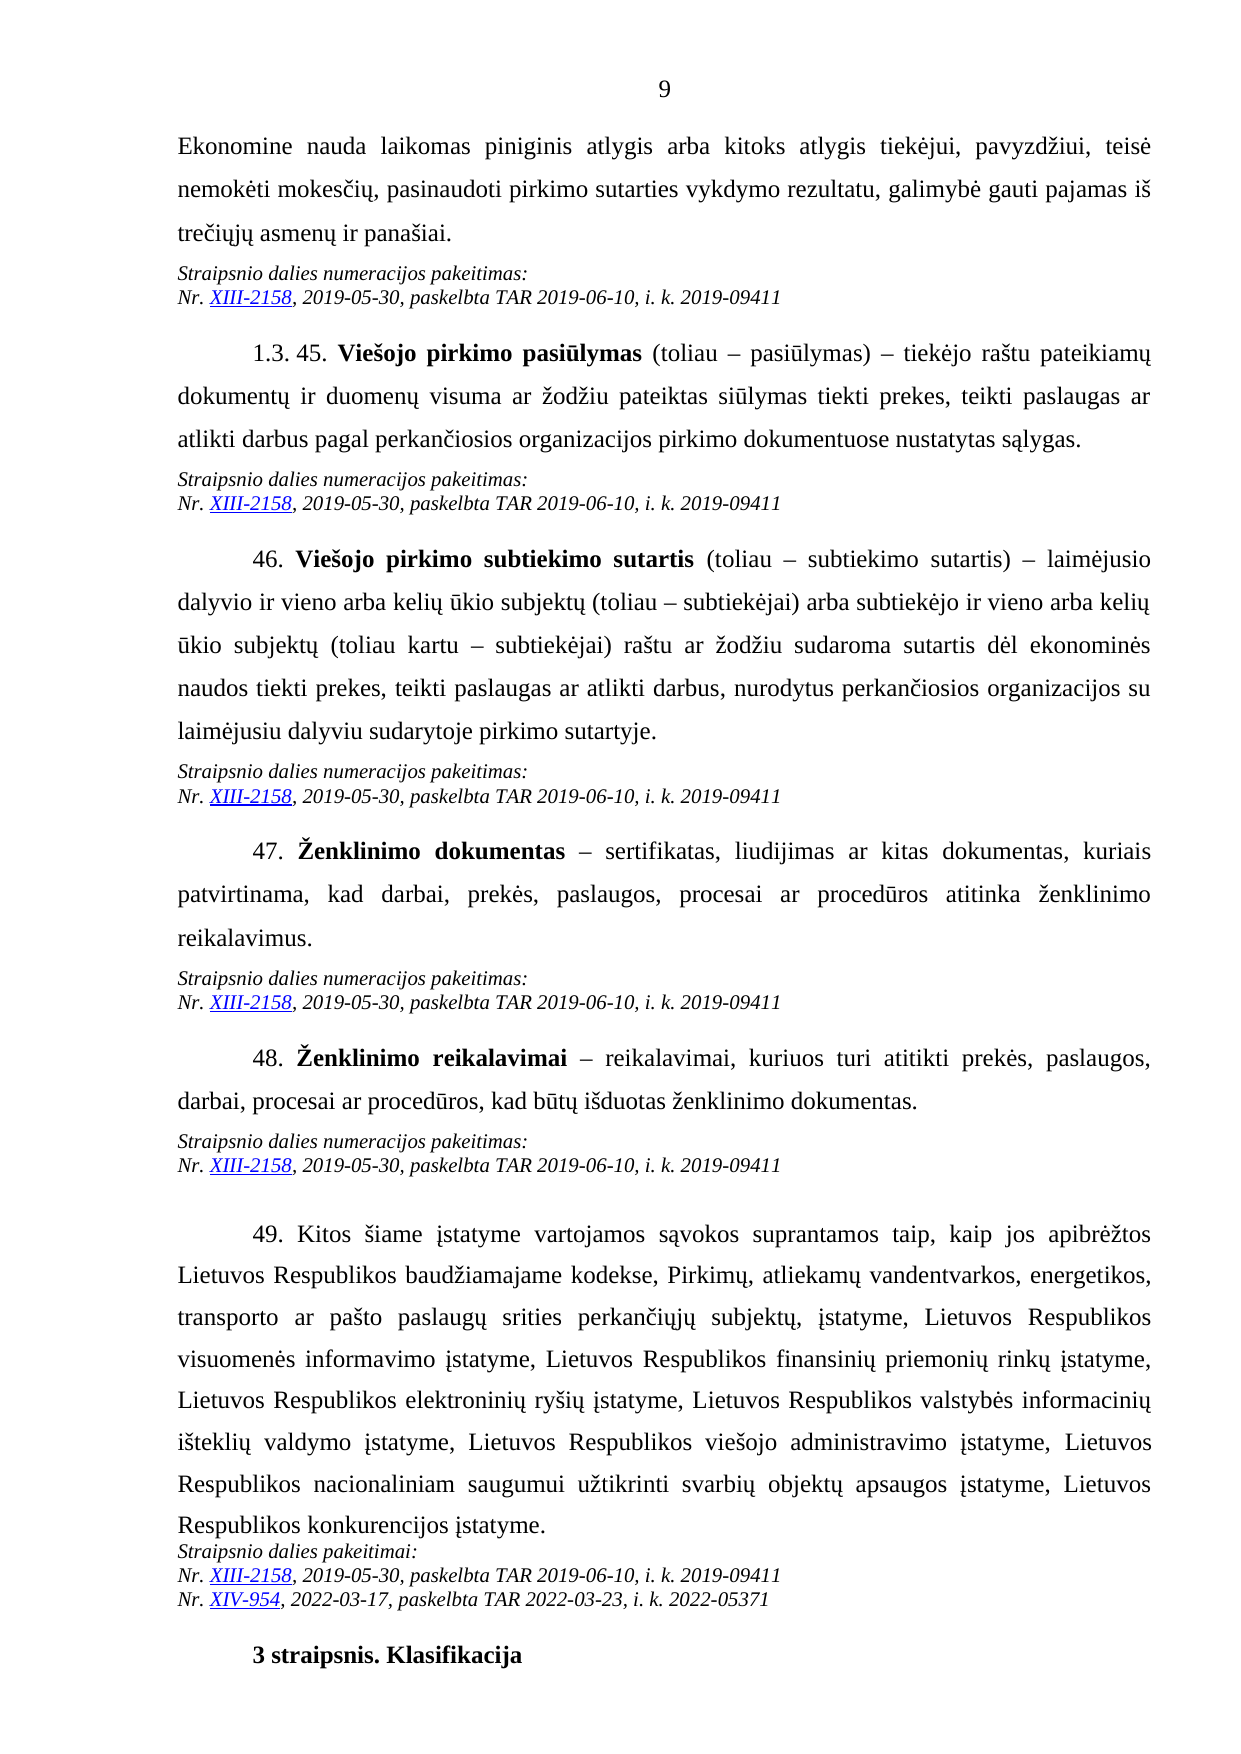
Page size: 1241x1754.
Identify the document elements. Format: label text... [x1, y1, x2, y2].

text Nr. XIII-2158, 2019-05-30, paskelbta TAR 2019-06-10, i. k. 2019-09411 [177, 783, 1152, 808]
text 3 straipsnis. Klasifikacija [177, 1640, 1152, 1669]
text Nr. XIII-2158, 2019-05-30, paskelbta TAR 2019-06-10, i. k. 2019-09411 [177, 285, 1152, 309]
text Straipsnio dalies numeracijos pakeitimas: [177, 759, 1152, 783]
text Nr. XIII-2158, 2019-05-30, paskelbta TAR 2019-06-10, i. k. 2019-09411 [177, 1153, 1152, 1177]
text Straipsnio dalies pakeitimai: [177, 1539, 1152, 1563]
text Straipsnio dalies numeracijos pakeitimas: [177, 1129, 1152, 1153]
text 47. Ženklinimo dokumentas – sertifikatas, liudijimas ar kitas dokumentas, kuriais patvirtinama, kad darbai, prekės, paslaugos, procesai ar procedūros atitinka ženklinimo reikalavimus. [177, 836, 1152, 951]
text 48. Ženklinimo reikalavimai – reikalavimai, kuriuos turi atitikti prekės, paslaugos, darbai, procesai ar procedūros, kad būtų išduotas ženklinimo dokumentas. [177, 1043, 1152, 1114]
text Straipsnio dalies numeracijos pakeitimas: [177, 467, 1152, 491]
text 49. Kitos šiame įstatyme vartojamos sąvokos suprantamos taip, kaip jos apibrėžtos Lietuvos Respublikos baudžiamajame kodekse, Pirkimų, atliekamų vandentvarkos, energetikos, transporto ar pašto paslaugų srities perkančiųjų subjektų, įstatyme, Lietuvos Respublikos visuomenės informavimo įstatyme, Lietuvos Respublikos finansinių priemonių rinkų įstatyme, Lietuvos Respublikos elektroninių ryšių įstatyme, Lietuvos Respublikos valstybės informacinių išteklių valdymo įstatyme, Lietuvos Respublikos viešojo administravimo įstatyme, Lietuvos Respublikos nacionaliniam saugumui užtikrinti svarbių objektų apsaugos įstatyme, Lietuvos Respublikos konkurencijos įstatyme. [177, 1206, 1152, 1539]
text Nr. XIII-2158, 2019-05-30, paskelbta TAR 2019-06-10, i. k. 2019-09411 [177, 990, 1152, 1014]
text Nr. XIV-954, 2022-03-17, paskelbta TAR 2022-03-23, i. k. 2022-05371 [177, 1587, 1152, 1611]
text Nr. XIII-2158, 2019-05-30, paskelbta TAR 2019-06-10, i. k. 2019-09411 [177, 491, 1152, 515]
text Ekonomine nauda laikomas piniginis atlygis arba kitoks atlygis tiekėjui, pavyzdžiui, teisė nemokėti mokesčių, pasinaudoti pirkimo sutarties vykdymo rezultatu, galimybė gauti pajamas iš trečiųjų asmenų ir panašiai. [177, 131, 1152, 246]
text Straipsnio dalies numeracijos pakeitimas: [177, 966, 1152, 990]
text 46. Viešojo pirkimo subtiekimo sutartis (toliau – subtiekimo sutartis) – laimėjusio dalyvio ir vieno arba kelių ūkio subjektų (toliau – subtiekėjai) arba subtiekėjo ir vieno arba kelių ūkio subjektų (toliau kartu – subtiekėjai) raštu ar žodžiu sudaroma sutartis dėl ekonominės naudos tiekti prekes, teikti paslaugas ar atlikti darbus, nurodytus perkančiosios organizacijos su laimėjusiu dalyviu sudarytoje pirkimo sutartyje. [177, 544, 1152, 745]
text Straipsnio dalies numeracijos pakeitimas: [177, 261, 1152, 285]
text Nr. XIII-2158, 2019-05-30, paskelbta TAR 2019-06-10, i. k. 2019-09411 [177, 1563, 1152, 1587]
subtitle 45. Viešojo pirkimo pasiūlymas (toliau – pasiūlymas) – tiekėjo raštu pateikiamų dokumentų ir duomenų visuma ar žodžiu pateiktas siūlymas tiekti prekes, teikti paslaugas ar atlikti darbus pagal perkančiosios organizacijos pirkimo dokumentuose nustatytas sąlygas. [177, 338, 1152, 453]
